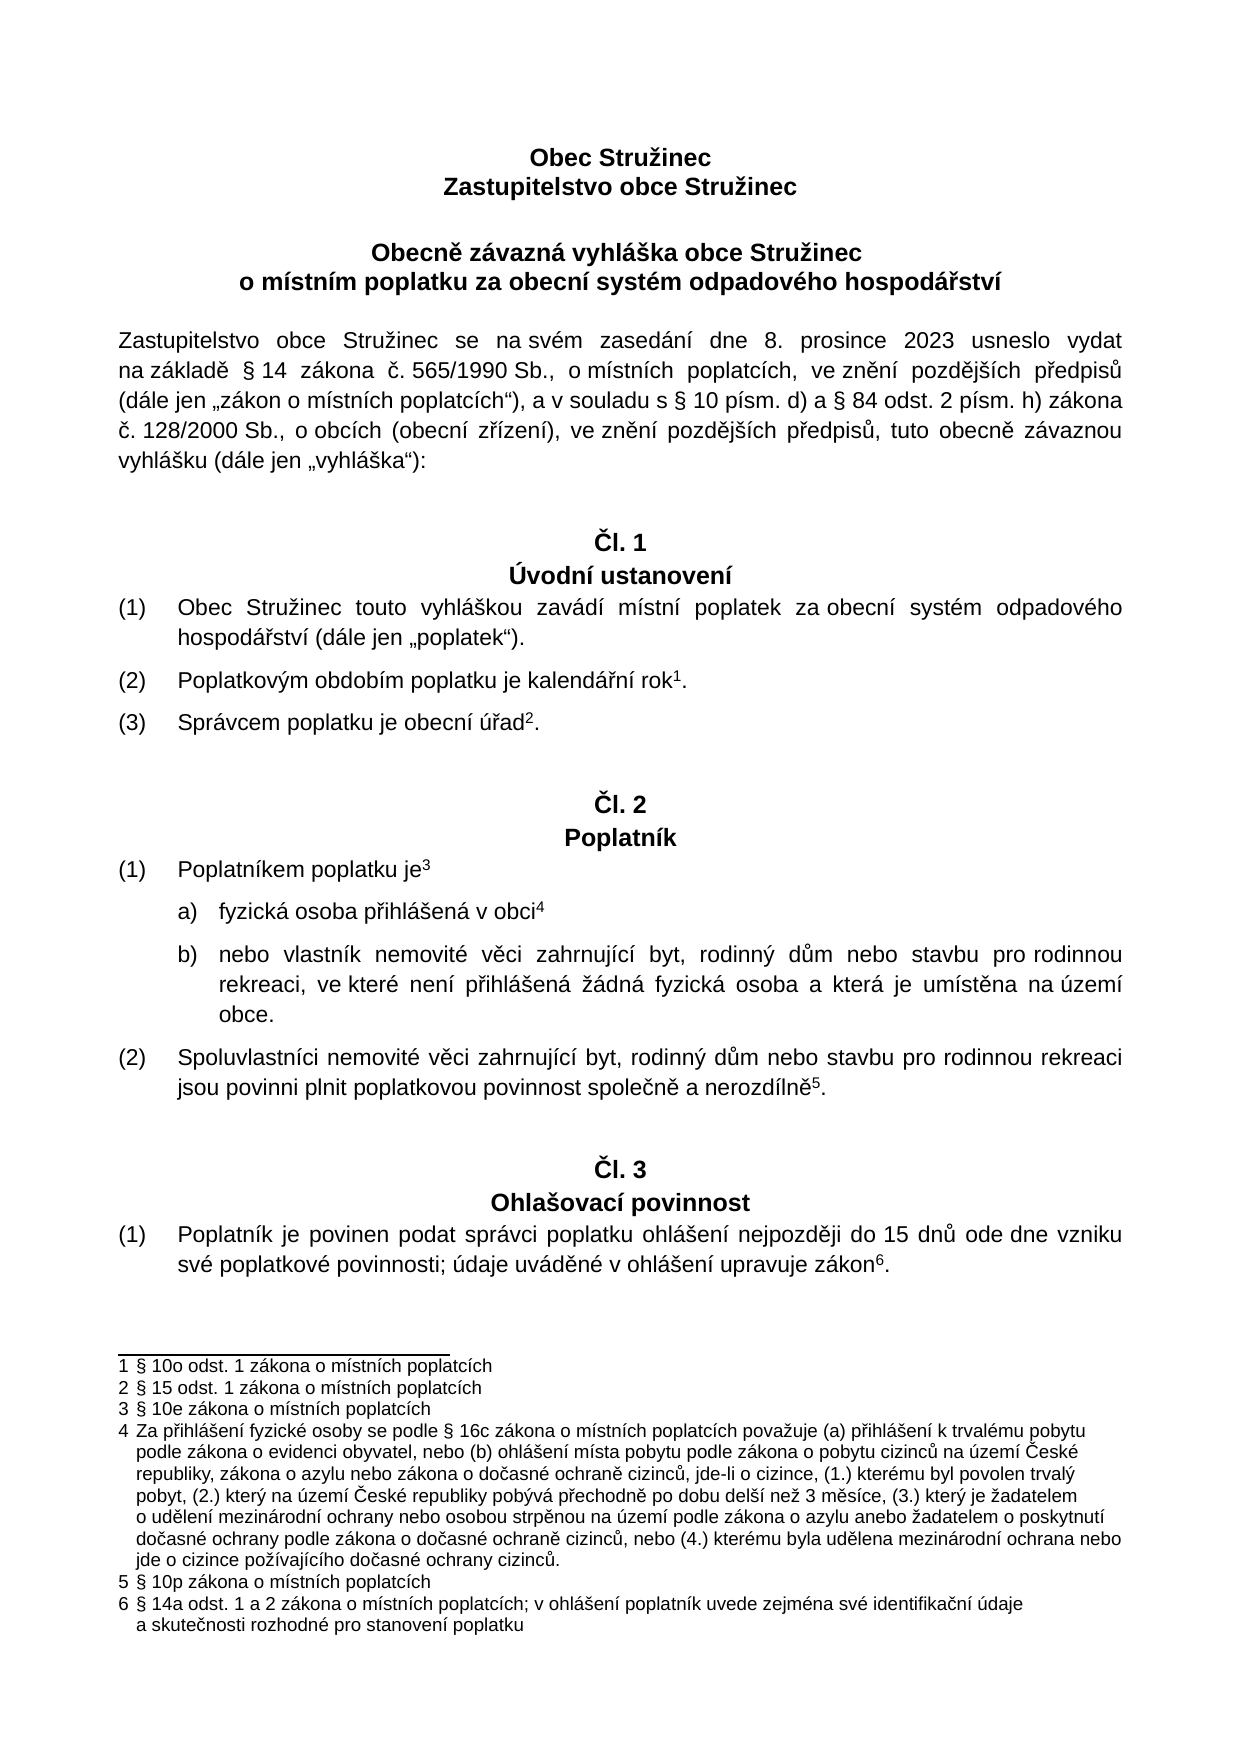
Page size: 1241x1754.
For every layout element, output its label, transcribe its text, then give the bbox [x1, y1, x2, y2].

text Obec Stružinec Zastupitelstvo obce Stružinec [118, 143, 1122, 201]
list Za přihlášení fyzické osoby se podle § 16c zákona o místních poplatcích považuje (a) přihlášení k trvalému pobytu podle zákona o evidenci obyvatel, nebo (b) ohlášení místa pobytu podle zákona o pobytu cizinců na území České republiky, zákona o azylu nebo zákona o dočasné ochraně cizinců, jde-li o cizince, (1.) kterému byl povolen trvalý pobyt, (2.) který na území České republiky pobývá přechodně po dobu delší než 3 měsíce, (3.) který je žadatelem o udělení mezinárodní ochrany nebo osobou strpěnou na území podle zákona o azylu anebo žadatelem o poskytnutí dočasné ochrany podle zákona o dočasné ochraně cizinců, nebo (4.) kterému byla udělena mezinárodní ochrana nebo jde o cizince požívajícího dočasné ochrany cizinců. [118, 1420, 1122, 1571]
list Poplatkovým obdobím poplatku je kalendářní rok. [118, 667, 1122, 693]
subtitle Čl. 3 Ohlašovací povinnost [118, 1154, 1122, 1216]
subtitle Čl. 1 Úvodní ustanovení [118, 528, 1122, 589]
list Poplatníkem poplatku je [118, 856, 1122, 882]
list Obec Stružinec touto vyhláškou zavádí místní poplatek za obecní systém odpadového hospodářství (dále jen „poplatek“). [118, 594, 1122, 650]
subtitle Čl. 2 Poplatník [118, 789, 1122, 851]
list § 10e zákona o místních poplatcích [118, 1398, 1122, 1420]
list fyzická osoba přihlášená v obci [177, 898, 1122, 925]
list Správcem poplatku je obecní úřad. [118, 709, 1122, 736]
list § 10p zákona o místních poplatcích [118, 1571, 1122, 1592]
list § 15 odst. 1 zákona o místních poplatcích [118, 1377, 1122, 1398]
list § 14a odst. 1 a 2 zákona o místních poplatcích; v ohlášení poplatník uvede zejména své identifikační údaje a skutečnosti rozhodné pro stanovení poplatku [118, 1592, 1122, 1635]
list § 10o odst. 1 zákona o místních poplatcích [118, 1355, 1122, 1377]
list Poplatník je povinen podat správci poplatku ohlášení nejpozději do 15 dnů ode dne vzniku své poplatkové povinnosti; údaje uváděné v ohlášení upravuje zákon. [118, 1221, 1122, 1277]
list Spoluvlastníci nemovité věci zahrnující byt, rodinný dům nebo stavbu pro rodinnou rekreaci jsou povinni plnit poplatkovou povinnost společně a nerozdílně. [118, 1044, 1122, 1101]
text Zastupitelstvo obce Stružinec se na svém zasedání dne 8. prosince 2023 usneslo vydat na základě § 14 zákona č. 565/1990 Sb., o místních poplatcích, ve znění pozdějších předpisů (dále jen „zákon o místních poplatcích“), a v souladu s § 10 písm. d) a § 84 odst. 2 písm. h) zákona č. 128/2000 Sb., o obcích (obecní zřízení), ve znění pozdějších předpisů, tuto obecně závaznou vyhlášku (dále jen „vyhláška“): [118, 327, 1122, 474]
list nebo vlastník nemovité věci zahrnující byt, rodinný dům nebo stavbu pro rodinnou rekreaci, ve které není přihlášená žádná fyzická osoba a která je umístěna na území obce. [177, 941, 1122, 1028]
subtitle Obecně závazná vyhláška obce Stružinec o místním poplatku za obecní systém odpadového hospodářství [118, 238, 1122, 295]
